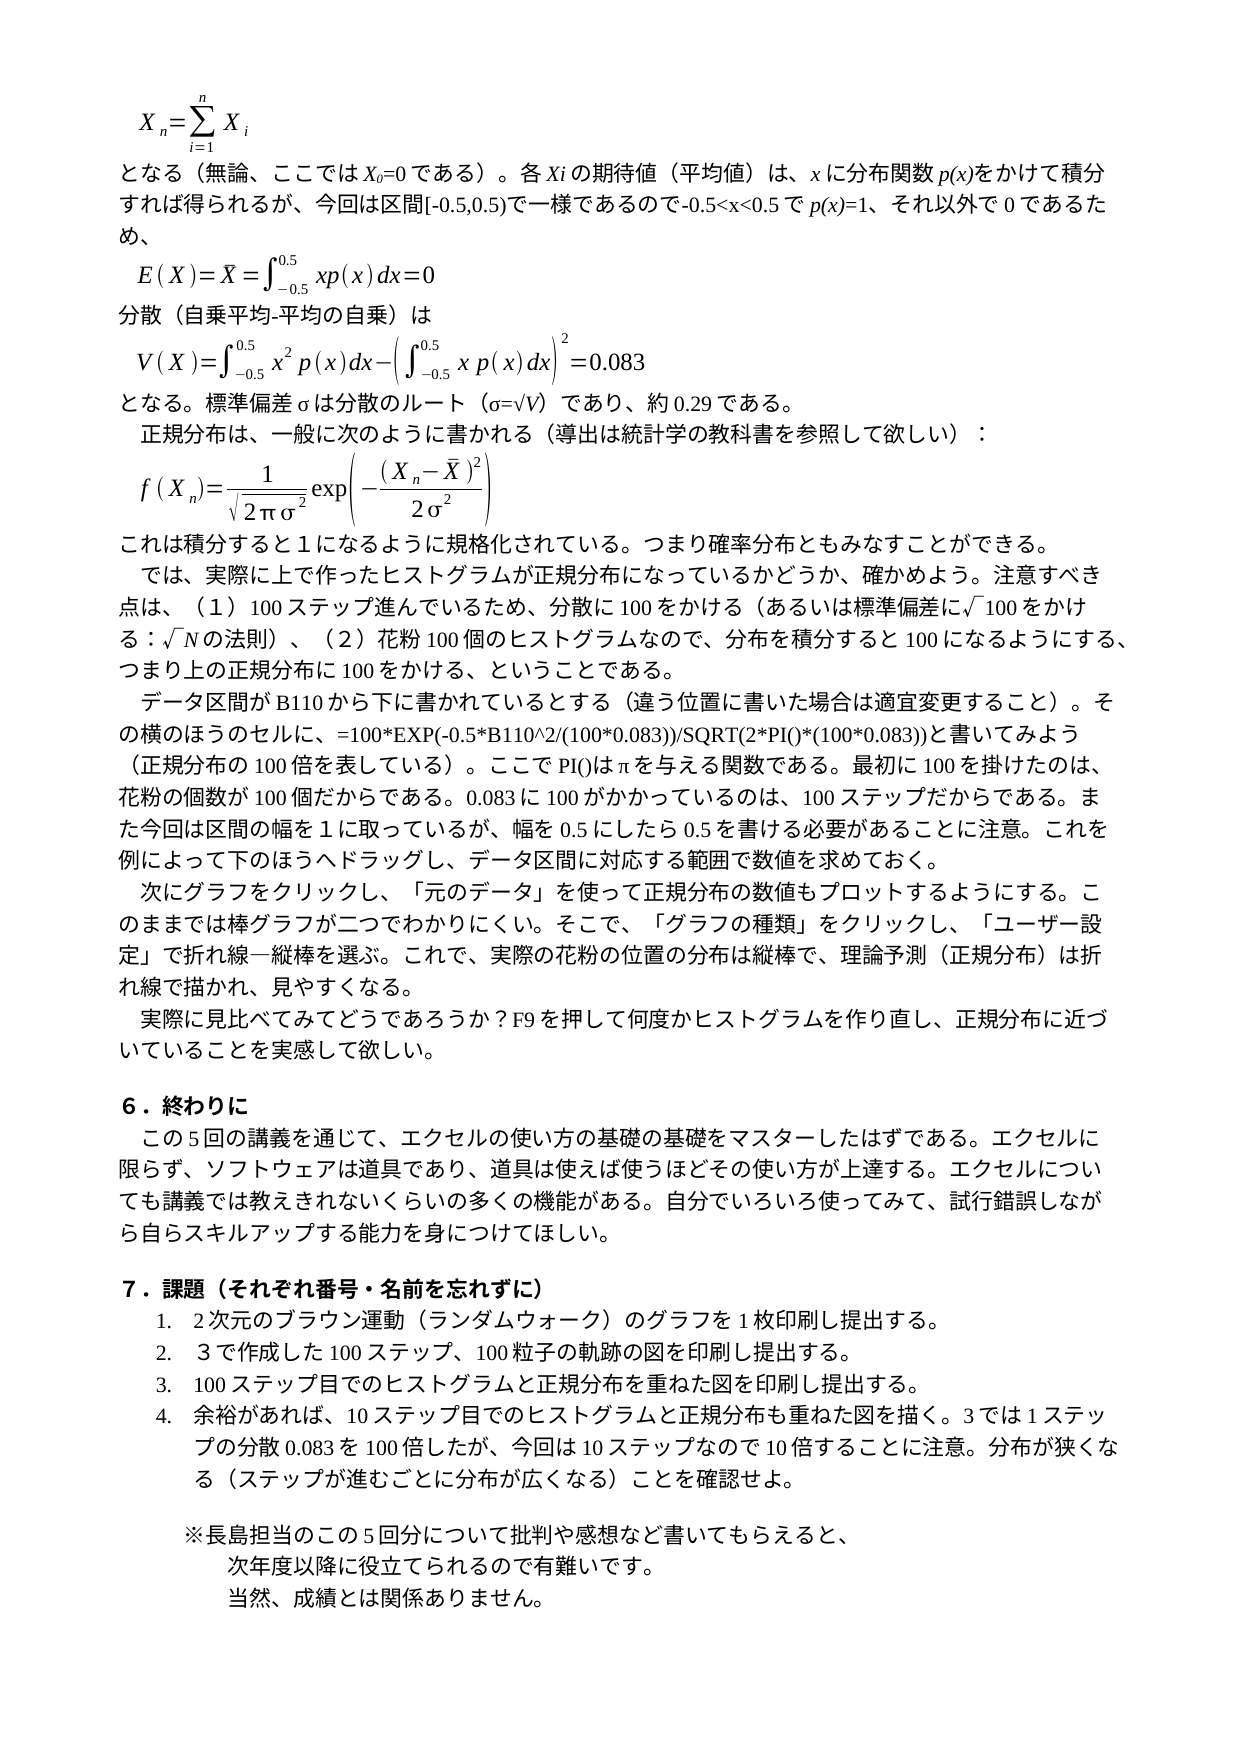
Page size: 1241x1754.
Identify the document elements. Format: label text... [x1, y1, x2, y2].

list 2次元のブラウン運動（ランダムウォーク）のグラフを1枚印刷し提出する。 [156, 1303, 1122, 1335]
list 100ステップ目でのヒストグラムと正規分布を重ねた図を印刷し提出する。 [156, 1367, 1122, 1398]
text ６．終わりに [118, 1089, 1122, 1121]
text 次年度以降に役立てられるので有難いです。 [118, 1549, 1122, 1581]
text ※長島担当のこの5回分について批判や感想など書いてもらえると、 [118, 1518, 1122, 1549]
text ７．課題（それぞれ番号・名前を忘れずに） [118, 1272, 1122, 1303]
text これは積分すると１になるように規格化されている。つまり確率分布ともみなすことができる。 [118, 527, 1122, 558]
text この5回の講義を通じて、エクセルの使い方の基礎の基礎をマスターしたはずである。エクセルに限らず、ソフトウェアは道具であり、道具は使えば使うほどその使い方が上達する。エクセルについても講義では教えきれないくらいの多くの機能がある。自分でいろいろ使ってみて、試行錯誤しながら自らスキルアップする能力を身につけてほしい。 [118, 1121, 1122, 1247]
text 当然、成績とは関係ありません。 [118, 1581, 1122, 1613]
text 正規分布は、一般に次のように書かれる（導出は統計学の教科書を参照して欲しい）： [118, 417, 1122, 449]
text 分散（自乗平均-平均の自乗）は [118, 298, 1122, 330]
text データ区間がB110から下に書かれているとする（違う位置に書いた場合は適宜変更すること）。その横のほうのセルに、=100*EXP(-0.5*B110^2/(100*0.083))/SQRT(2*PI()*(100*0.083))と書いてみよう（正規分布の100倍を表している）。ここでPI()はπを与える関数である。最初に100を掛けたのは、花粉の個数が100個だからである。0.083に100がかかっているのは、100ステップだからである。また今回は区間の幅を１に取っているが、幅を0.5にしたら0.5を書ける必要があることに注意。これを例によって下のほうへドラッグし、データ区間に対応する範囲で数値を求めておく。 [118, 685, 1122, 875]
text となる（無論、ここではX0=0である）。各Xiの期待値（平均値）は、xに分布関数p(x)をかけて積分すれば得られるが、今回は区間[-0.5,0.5)で一様であるので-0.5<x<0.5でp(x)=1、それ以外で0であるため、 [118, 156, 1122, 251]
text では、実際に上で作ったヒストグラムが正規分布になっているかどうか、確かめよう。注意すべき点は、（１）100ステップ進んでいるため、分散に100をかける（あるいは標準偏差に√100をかける：√Nの法則）、（２）花粉100個のヒストグラムなので、分布を積分すると100になるようにする、つまり上の正規分布に100をかける、ということである。 [118, 558, 1122, 685]
text 実際に見比べてみてどうであろうか？F9を押して何度かヒストグラムを作り直し、正規分布に近づいていることを実感して欲しい。 [118, 1002, 1122, 1065]
list 余裕があれば、10ステップ目でのヒストグラムと正規分布も重ねた図を描く。3では1ステップの分散0.083を100倍したが、今回は10ステップなので10倍することに注意。分布が狭くなる（ステップが進むごとに分布が広くなる）ことを確認せよ。 [156, 1398, 1122, 1493]
text 次にグラフをクリックし、「元のデータ」を使って正規分布の数値もプロットするようにする。このままでは棒グラフが二つでわかりにくい。そこで、「グラフの種類」をクリックし、「ユーザー設定」で折れ線―縦棒を選ぶ。これで、実際の花粉の位置の分布は縦棒で、理論予測（正規分布）は折れ線で描かれ、見やすくなる。 [118, 875, 1122, 1002]
text となる。標準偏差σは分散のルート（σ=√V）であり、約0.29である。 [118, 386, 1122, 417]
list ３で作成した100ステップ、100粒子の軌跡の図を印刷し提出する。 [156, 1335, 1122, 1367]
